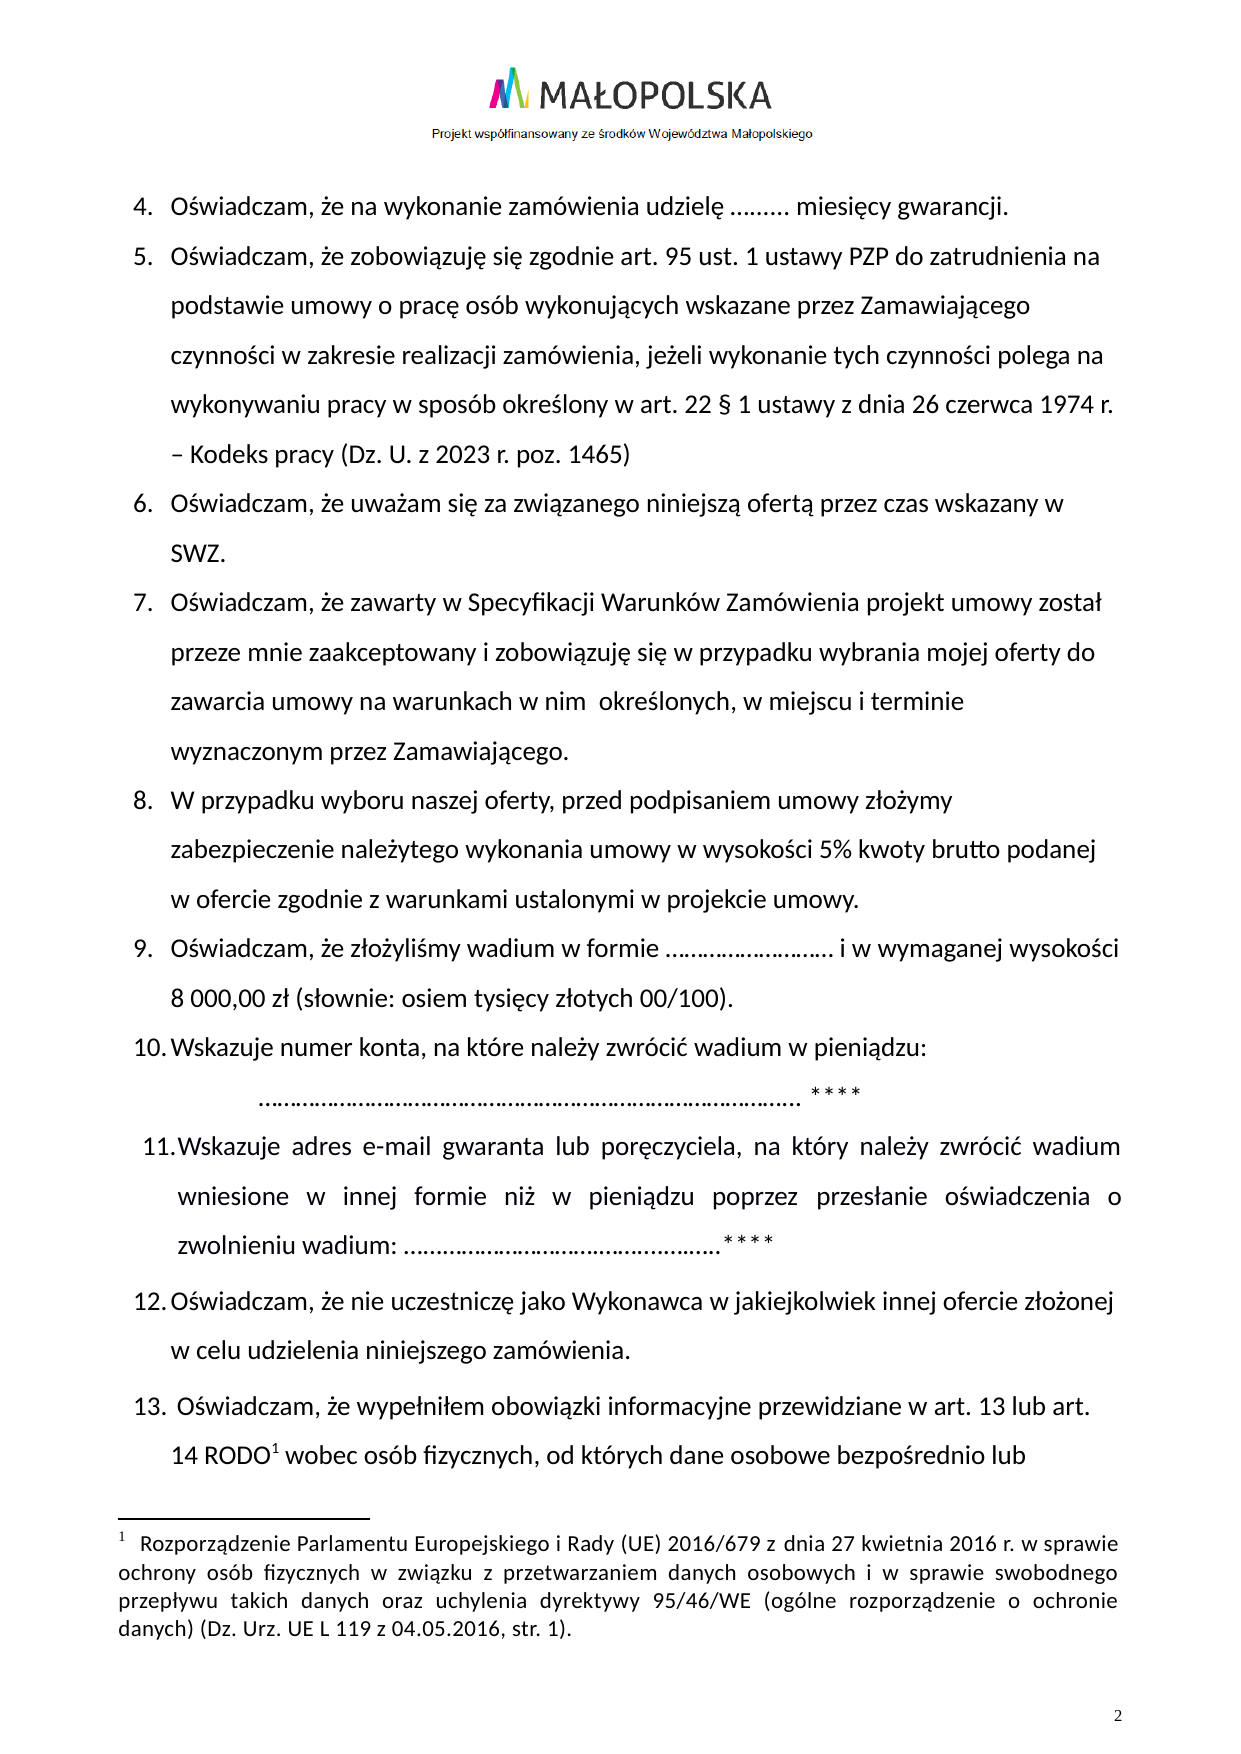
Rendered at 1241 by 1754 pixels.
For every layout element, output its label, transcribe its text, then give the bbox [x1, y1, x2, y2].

list Oświadczam, że zawarty w Specyfikacji Warunków Zamówienia projekt umowy został przeze mnie zaakceptowany i zobowiązuję się w przypadku wybrania mojej oferty do zawarcia umowy na warunkach w nim określonych, w miejscu i terminie wyznaczonym przez Zamawiającego. [133, 585, 1122, 767]
list Rozporządzenie Parlamentu Europejskiego i Rady (UE) 2016/679 z dnia 27 kwietnia 2016 r. w sprawie ochrony osób fizycznych w związku z przetwarzaniem danych osobowych i w sprawie swobodnego przepływu takich danych oraz uchylenia dyrektywy 95/46/WE (ogólne rozporządzenie o ochronie danych) (Dz. Urz. UE L 119 z 04.05.2016, str. 1). [118, 1525, 1120, 1642]
list Oświadczam, że zobowiązuję się zgodnie art. 95 ust. 1 ustawy PZP do zatrudnienia na podstawie umowy o pracę osób wykonujących wskazane przez Zamawiającego czynności w zakresie realizacji zamówienia, jeżeli wykonanie tych czynności polega na wykonywaniu pracy w sposób określony w art. 22 § 1 ustawy z dnia 26 czerwca 1974 r. – Kodeks pracy (Dz. U. z 2023 r. poz. 1465) [133, 239, 1122, 470]
list Oświadczam, że złożyliśmy wadium w formie ……………………… i w wymaganej wysokości 8 000,00 zł (słownie: osiem tysięcy złotych 00/100). [133, 932, 1122, 1014]
list Wskazuje adres e-mail gwaranta lub poręczyciela, na który należy zwrócić wadium wniesione w innej formie niż w pieniądzu poprzez przesłanie oświadczenia o zwolnieniu wadium: …...…………………….……....….…..**** [142, 1129, 1122, 1262]
list Oświadczam, że wypełniłem obowiązki informacyjne przewidziane w art. 13 lub art. 14 RODO wobec osób fizycznych, od których dane osobowe bezpośrednio lub [133, 1389, 1122, 1471]
list W przypadku wyboru naszej oferty, przed podpisaniem umowy złożymy zabezpieczenie należytego wykonania umowy w wysokości 5% kwoty brutto podanej w ofercie zgodnie z warunkami ustalonymi w projekcie umowy. [133, 783, 1122, 915]
list Oświadczam, że na wykonanie zamówienia udzielę …...... miesięcy gwarancji. [133, 189, 1122, 222]
list Wskazuje numer konta, na które należy zwrócić wadium w pieniądzu: [133, 1031, 1122, 1064]
list Oświadczam, że nie uczestniczę jako Wykonawca w jakiejkolwiek innej ofercie złożonej w celu udzielenia niniejszego zamówienia. [133, 1284, 1122, 1366]
list Oświadczam, że uważam się za związanego niniejszą ofertą przez czas wskazany w SWZ. [133, 486, 1122, 569]
text …………………………………………………………………………... **** [252, 1080, 1122, 1113]
